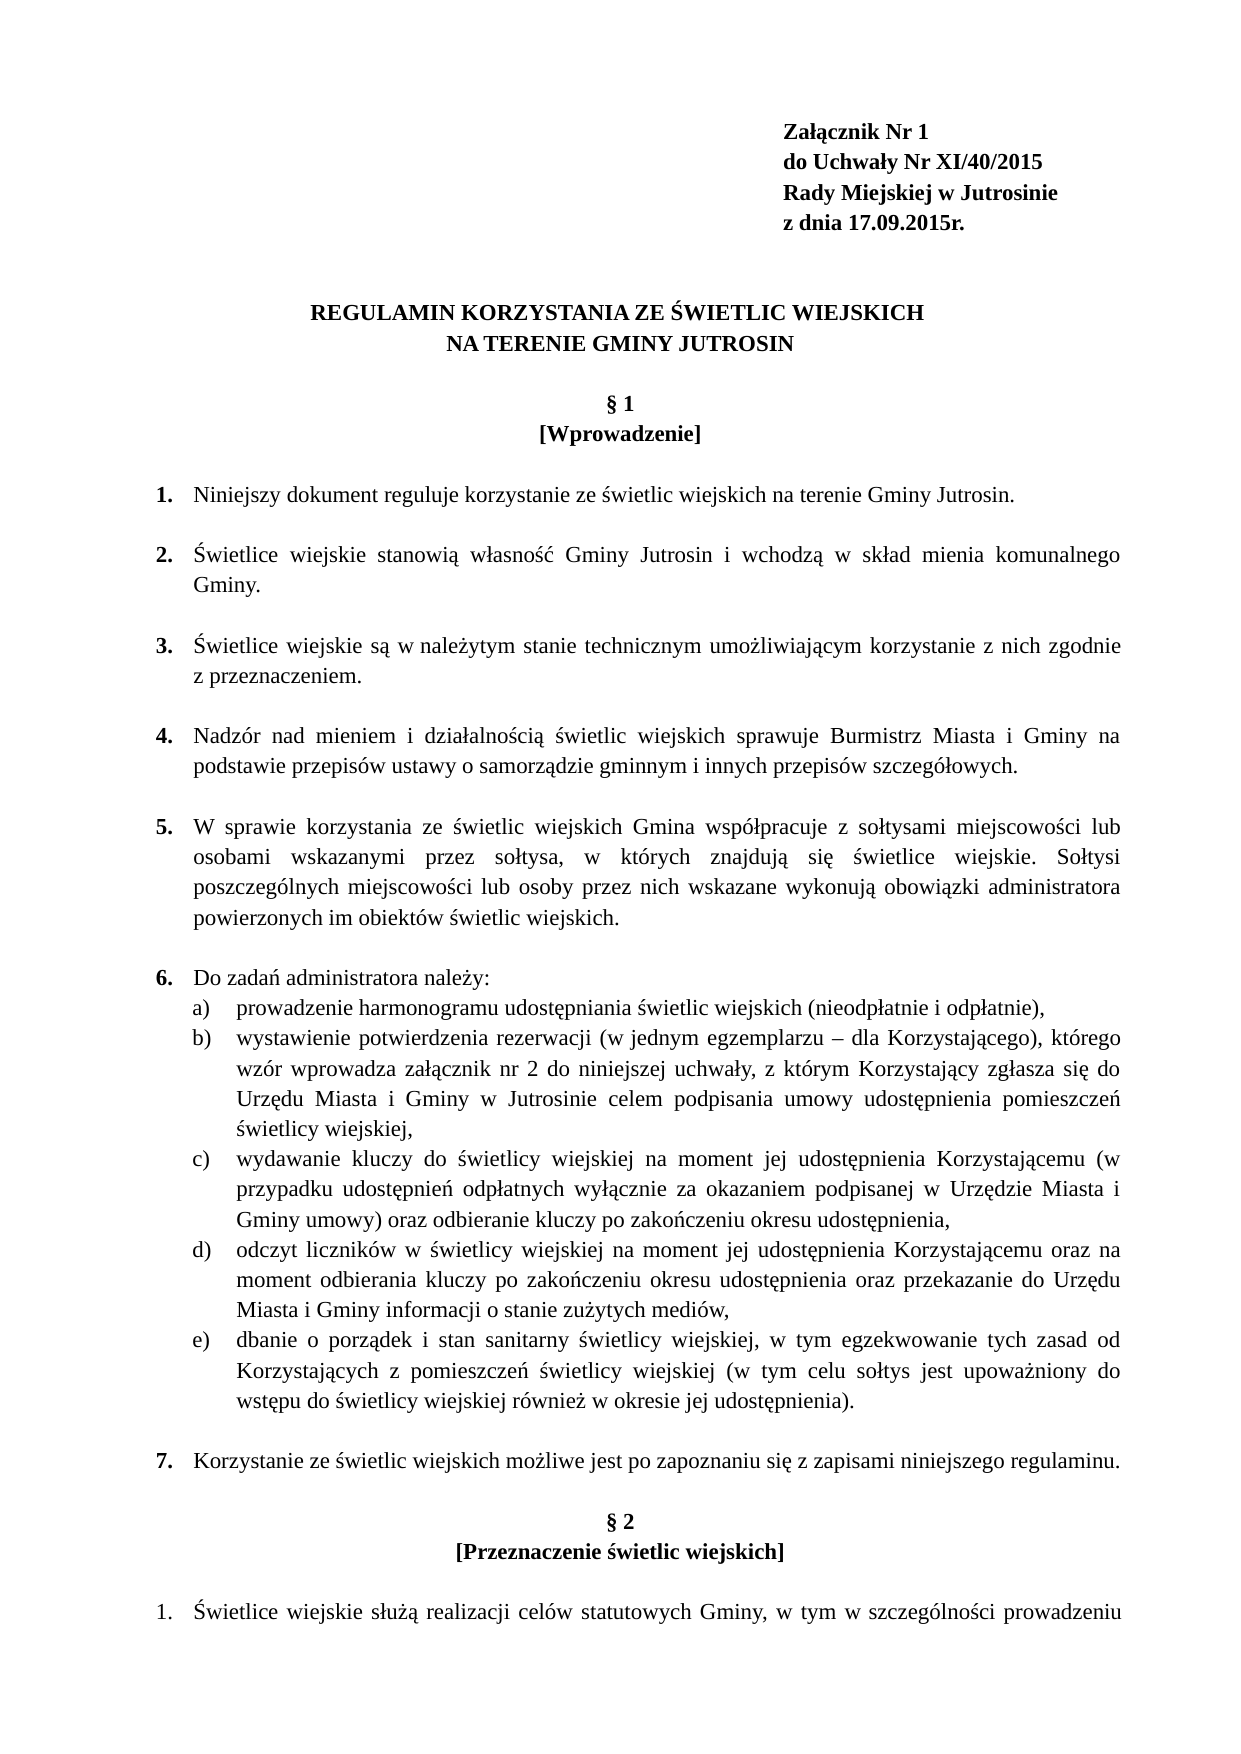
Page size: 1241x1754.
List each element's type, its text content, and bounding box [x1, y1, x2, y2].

text [Przeznaczenie świetlic wiejskich] [118, 1538, 1122, 1564]
text § 1 [118, 390, 1122, 416]
list Nadzór nad mieniem i działalnością świetlic wiejskich sprawuje Burmistrz Miasta i Gminy na podstawie przepisów ustawy o samorządzie gminnym i innych przepisów szczegółowych. [156, 722, 1122, 779]
list odczyt liczników w świetlicy wiejskiej na moment jej udostępnienia Korzystającemu oraz na moment odbierania kluczy po zakończeniu okresu udostępnienia oraz przekazanie do Urzędu Miasta i Gminy informacji o stanie zużytych mediów, [192, 1236, 1122, 1323]
text Rady Miejskiej w Jutrosinie [783, 178, 1122, 205]
list Świetlice wiejskie są w należytym stanie technicznym umożliwiającym korzystanie z nich zgodnie z przeznaczeniem. [156, 632, 1122, 688]
list W sprawie korzystania ze świetlic wiejskich Gmina współpracuje z sołtysami miejscowości lub osobami wskazanymi przez sołtysa, w których znajdują się świetlice wiejskie. Sołtysi poszczególnych miejscowości lub osoby przez nich wskazane wykonują obowiązki administratora powierzonych im obiektów świetlic wiejskich. [156, 813, 1122, 930]
list Korzystanie ze świetlic wiejskich możliwe jest po zapoznaniu się z zapisami niniejszego regulaminu. [156, 1447, 1122, 1474]
text [Wprowadzenie] [118, 420, 1122, 447]
text z dnia 17.09.2015r. [783, 209, 1122, 235]
text § 2 [118, 1508, 1122, 1534]
list Świetlice wiejskie stanowią własność Gminy Jutrosin i wchodzą w skład mienia komunalnego Gminy. [156, 541, 1122, 598]
list Do zadań administratora należy: [156, 964, 1122, 990]
list dbanie o porządek i stan sanitarny świetlicy wiejskiej, w tym egzekwowanie tych zasad od Korzystających z pomieszczeń świetlicy wiejskiej (w tym celu sołtys jest upoważniony do wstępu do świetlicy wiejskiej również w okresie jej udostępnienia). [192, 1326, 1122, 1413]
list Świetlice wiejskie służą realizacji celów statutowych Gminy, w tym w szczególności prowadzeniu [156, 1598, 1122, 1625]
text do Uchwały Nr XI/40/2015 [783, 148, 1122, 175]
text Załącznik Nr 1 [783, 118, 1122, 144]
list wystawienie potwierdzenia rezerwacji (w jednym egzemplarzu – dla Korzystającego), którego wzór wprowadza załącznik nr 2 do niniejszej uchwały, z którym Korzystający zgłasza się do Urzędu Miasta i Gminy w Jutrosinie celem podpisania umowy udostępnienia pomieszczeń świetlicy wiejskiej, [192, 1024, 1122, 1141]
text NA TERENIE GMINY JUTROSIN [118, 329, 1122, 356]
list wydawanie kluczy do świetlicy wiejskiej na moment jej udostępnienia Korzystającemu (w przypadku udostępnień odpłatnych wyłącznie za okazaniem podpisanej w Urzędzie Miasta i Gminy umowy) oraz odbieranie kluczy po zakończeniu okresu udostępnienia, [192, 1145, 1122, 1232]
list prowadzenie harmonogramu udostępniania świetlic wiejskich (nieodpłatnie i odpłatnie), [192, 994, 1122, 1021]
list Niniejszy dokument reguluje korzystanie ze świetlic wiejskich na terenie Gminy Jutrosin. [156, 481, 1122, 507]
text REGULAMIN KORZYSTANIA ZE ŚWIETLIC WIEJSKICH [118, 299, 1122, 326]
